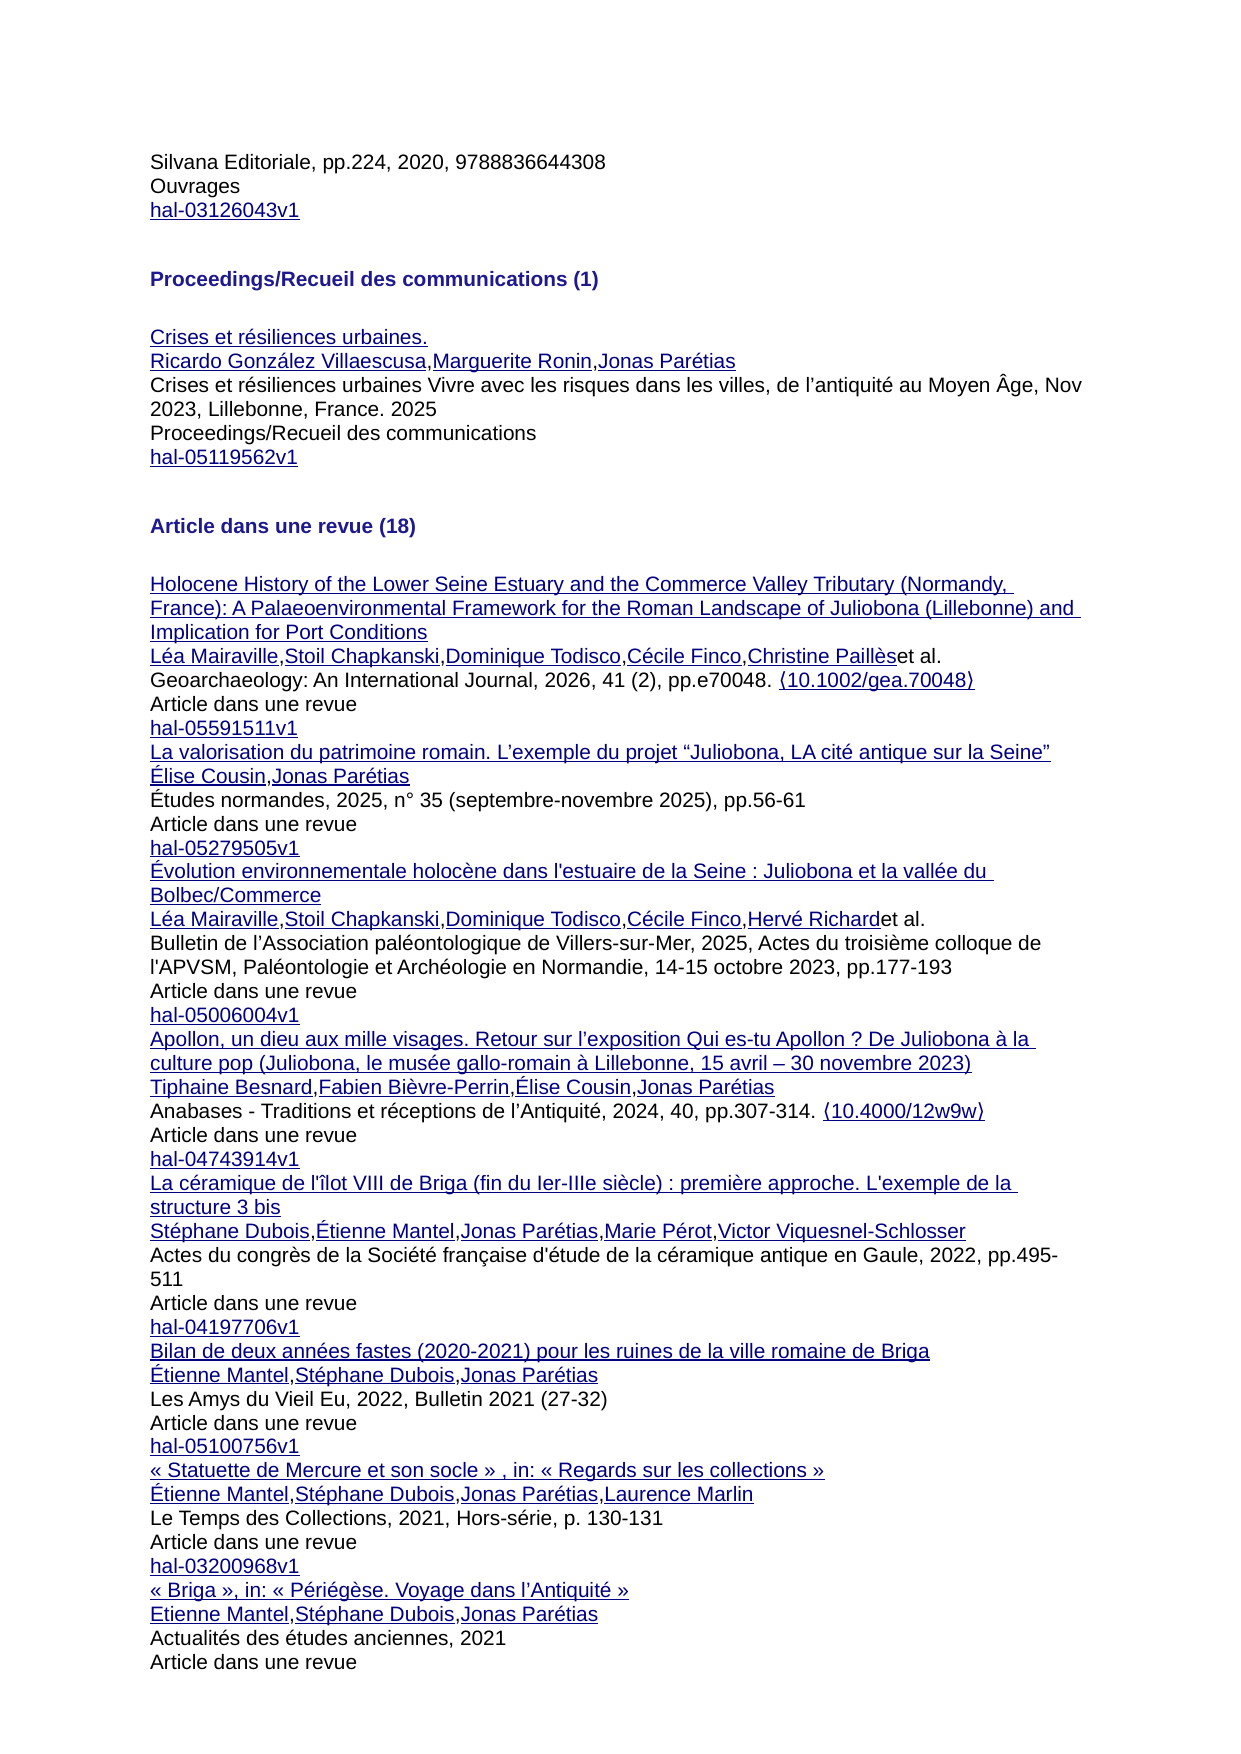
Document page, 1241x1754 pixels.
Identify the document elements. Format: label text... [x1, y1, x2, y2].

table_cell La valorisation du patrimoine romain. L’exemple du projet “Juliobona, LA cité antique sur la Seine” Élise Cousin,Jonas Parétias Études normandes, 2025, n° 35 (septembre-novembre 2025), pp.56-61 Article dans une revue hal-05279505v1 [150, 740, 1090, 859]
table_header Crises et résiliences urbaines. Ricardo González Villaescusa,Marguerite Ronin,Jonas Parétias Crises et résiliences urbaines Vivre avec les risques dans les villes, de l’antiquité au Moyen Âge, Nov 2023, Lillebonne, France. 2025 Proceedings/Recueil des communications hal-05119562v1 [150, 325, 1090, 469]
table_header Holocene History of the Lower Seine Estuary and the Commerce Valley Tributary (Normandy, France): A Palaeoenvironmental Framework for the Roman Landscape of Juliobona (Lillebonne) and Implication for Port Conditions Léa Mairaville,Stoil Chapkanski,Dominique Todisco,Cécile Finco,Christine Paillèset al. Geoarchaeology: An International Journal, 2026, 41 (2), pp.e70048. ⟨10.1002/gea.70048⟩ Article dans une revue hal-05591511v1 [150, 572, 1090, 739]
table_cell « Briga », in: « Périégèse. Voyage dans l’Antiquité » Etienne Mantel,Stéphane Dubois,Jonas Parétias Actualités des études anciennes, 2021 Article dans une revue [150, 1578, 1090, 1674]
table_cell Apollon, un dieu aux mille visages. Retour sur l’exposition Qui es-tu Apollon ? De Juliobona à la culture pop (Juliobona, le musée gallo-romain à Lillebonne, 15 avril – 30 novembre 2023) Tiphaine Besnard,Fabien Bièvre-Perrin,Élise Cousin,Jonas Parétias Anabases - Traditions et réceptions de l’Antiquité, 2024, 40, pp.307-314. ⟨10.4000/12w9w⟩ Article dans une revue hal-04743914v1 [150, 1027, 1090, 1171]
table_cell Silvana Editoriale, pp.224, 2020, 9788836644308 Ouvrages hal-03126043v1 [150, 150, 1090, 222]
table_cell La céramique de l'îlot VIII de Briga (fin du Ier-IIIe siècle) : première approche. L'exemple de la structure 3 bis Stéphane Dubois,Étienne Mantel,Jonas Parétias,Marie Pérot,Victor Viquesnel-Schlosser Actes du congrès de la Société française d'étude de la céramique antique en Gaule, 2022, pp.495-511 Article dans une revue hal-04197706v1 [150, 1171, 1090, 1338]
table_cell « Statuette de Mercure et son socle » , in: « Regards sur les collections » Étienne Mantel,Stéphane Dubois,Jonas Parétias,Laurence Marlin Le Temps des Collections, 2021, Hors-série, p. 130-131 Article dans une revue hal-03200968v1 [150, 1458, 1090, 1578]
subtitle Proceedings/Recueil des communications (1) [150, 267, 1090, 291]
table_cell Évolution environnementale holocène dans l'estuaire de la Seine : Juliobona et la vallée du Bolbec/Commerce Léa Mairaville,Stoil Chapkanski,Dominique Todisco,Cécile Finco,Hervé Richardet al. Bulletin de l’Association paléontologique de Villers-sur-Mer, 2025, Actes du troisième colloque de l'APVSM, Paléontologie et Archéologie en Normandie, 14-15 octobre 2023, pp.177-193 Article dans une revue hal-05006004v1 [150, 859, 1090, 1027]
table_cell Bilan de deux années fastes (2020-2021) pour les ruines de la ville romaine de Briga Étienne Mantel,Stéphane Dubois,Jonas Parétias Les Amys du Vieil Eu, 2022, Bulletin 2021 (27-32) Article dans une revue hal-05100756v1 [150, 1339, 1090, 1458]
subtitle Article dans une revue (18) [150, 513, 1090, 537]
